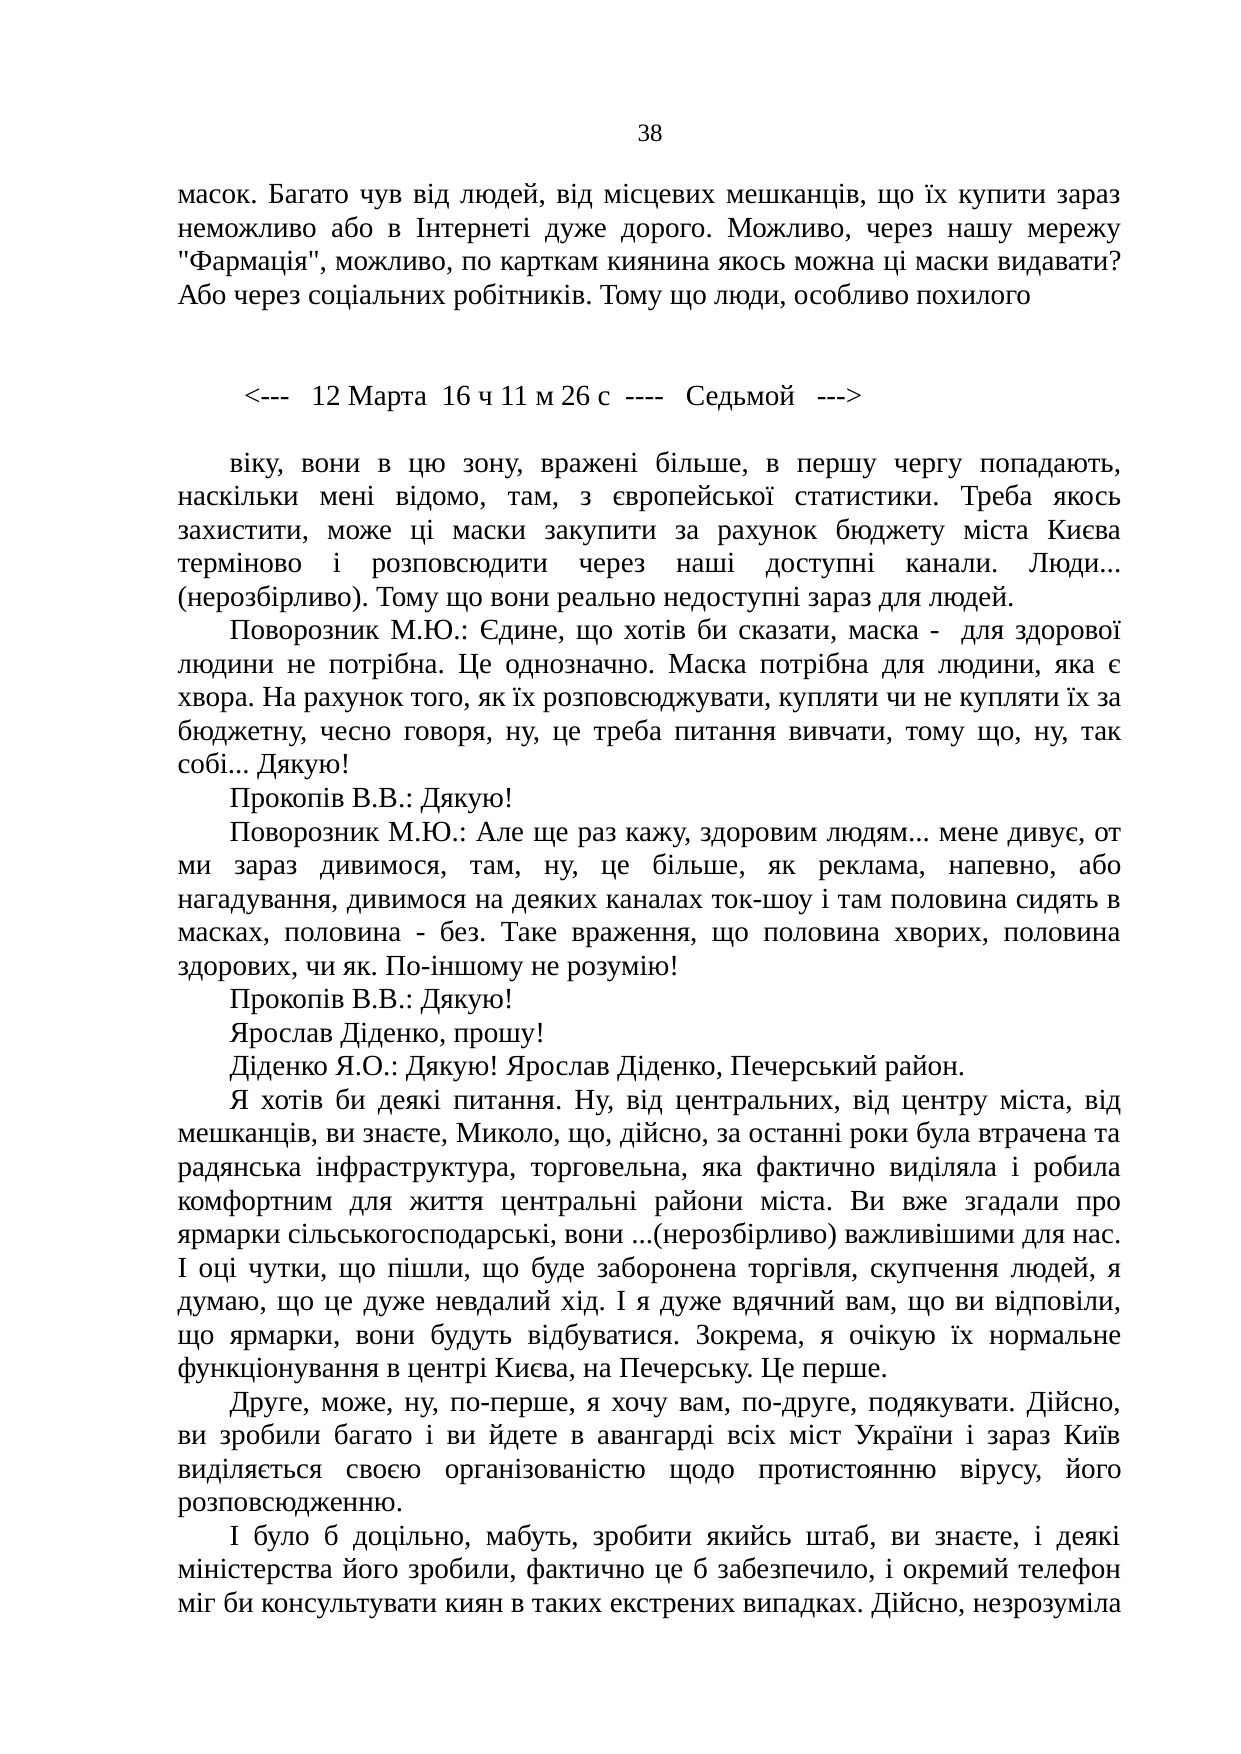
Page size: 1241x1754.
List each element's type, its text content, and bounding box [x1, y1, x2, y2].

text Поворозник М.Ю.: Але ще раз кажу, здоровим людям... мене дивує, от ми зараз дивимося, там, ну, це більше, як реклама, напевно, або нагадування, дивимося на деяких каналах ток-шоу і там половина сидять в масках, половина - без. Таке враження, що половина хворих, половина здорових, чи як. По-іншому не розумію! [177, 814, 1122, 981]
text І було б доцільно, мабуть, зробити якийсь штаб, ви знаєте, і деякі міністерства його зробили, фактично це б забезпечило, і окремий телефон міг би консультувати киян в таких екстрених випадках. Дійсно, незрозуміла [177, 1518, 1122, 1619]
text <--- 12 Марта 16 ч 11 м 26 с ---- Седьмой ---> [177, 378, 1122, 411]
text віку, вони в цю зону, вражені більше, в першу чергу попадають, наскільки мені відомо, там, з європейської статистики. Треба якось захистити, може ці маски закупити за рахунок бюджету міста Києва терміново і розповсюдити через наші доступні канали. Люди...(нерозбірливо). Тому що вони реально недоступні зараз для людей. [177, 445, 1122, 612]
text Поворозник М.Ю.: Єдине, що хотів би сказати, маска - для здорової людини не потрібна. Це однозначно. Маска потрібна для людини, яка є хвора. На рахунок того, як їх розповсюджувати, купляти чи не купляти їх за бюджетну, чесно говоря, ну, це треба питання вивчати, тому що, ну, так собі... Дякую! [177, 612, 1122, 780]
text Діденко Я.О.: Дякую! Ярослав Діденко, Печерський район. [177, 1048, 1122, 1082]
text Прокопів В.В.: Дякую! [177, 780, 1122, 814]
text Ярослав Діденко, прошу! [177, 1015, 1122, 1048]
text Прокопів В.В.: Дякую! [177, 981, 1122, 1015]
text Я хотів би деякі питання. Ну, від центральних, від центру міста, від мешканців, ви знаєте, Миколо, що, дійсно, за останні роки була втрачена та радянська інфраструктура, торговельна, яка фактично виділяла і робила комфортним для життя центральні райони міста. Ви вже згадали про ярмарки сільськогосподарські, вони ...(нерозбірливо) важливішими для нас. І оці чутки, що пішли, що буде заборонена торгівля, скупчення людей, я думаю, що це дуже невдалий хід. І я дуже вдячний вам, що ви відповіли, що ярмарки, вони будуть відбуватися. Зокрема, я очікую їх нормальне функціонування в центрі Києва, на Печерську. Це перше. [177, 1082, 1122, 1384]
text масок. Багато чув від людей, від місцевих мешканців, що їх купити зараз неможливо або в Інтернеті дуже дорого. Можливо, через нашу мережу "Фармація", можливо, по карткам киянина якось можна ці маски видавати? Або через соціальних робітників. Тому що люди, особливо похилого [177, 176, 1122, 311]
text Друге, може, ну, по-перше, я хочу вам, по-друге, подякувати. Дійсно, ви зробили багато і ви йдете в авангарді всіх міст України і зараз Київ виділяється своєю організованістю щодо протистоянню вірусу, його розповсюдженню. [177, 1384, 1122, 1518]
